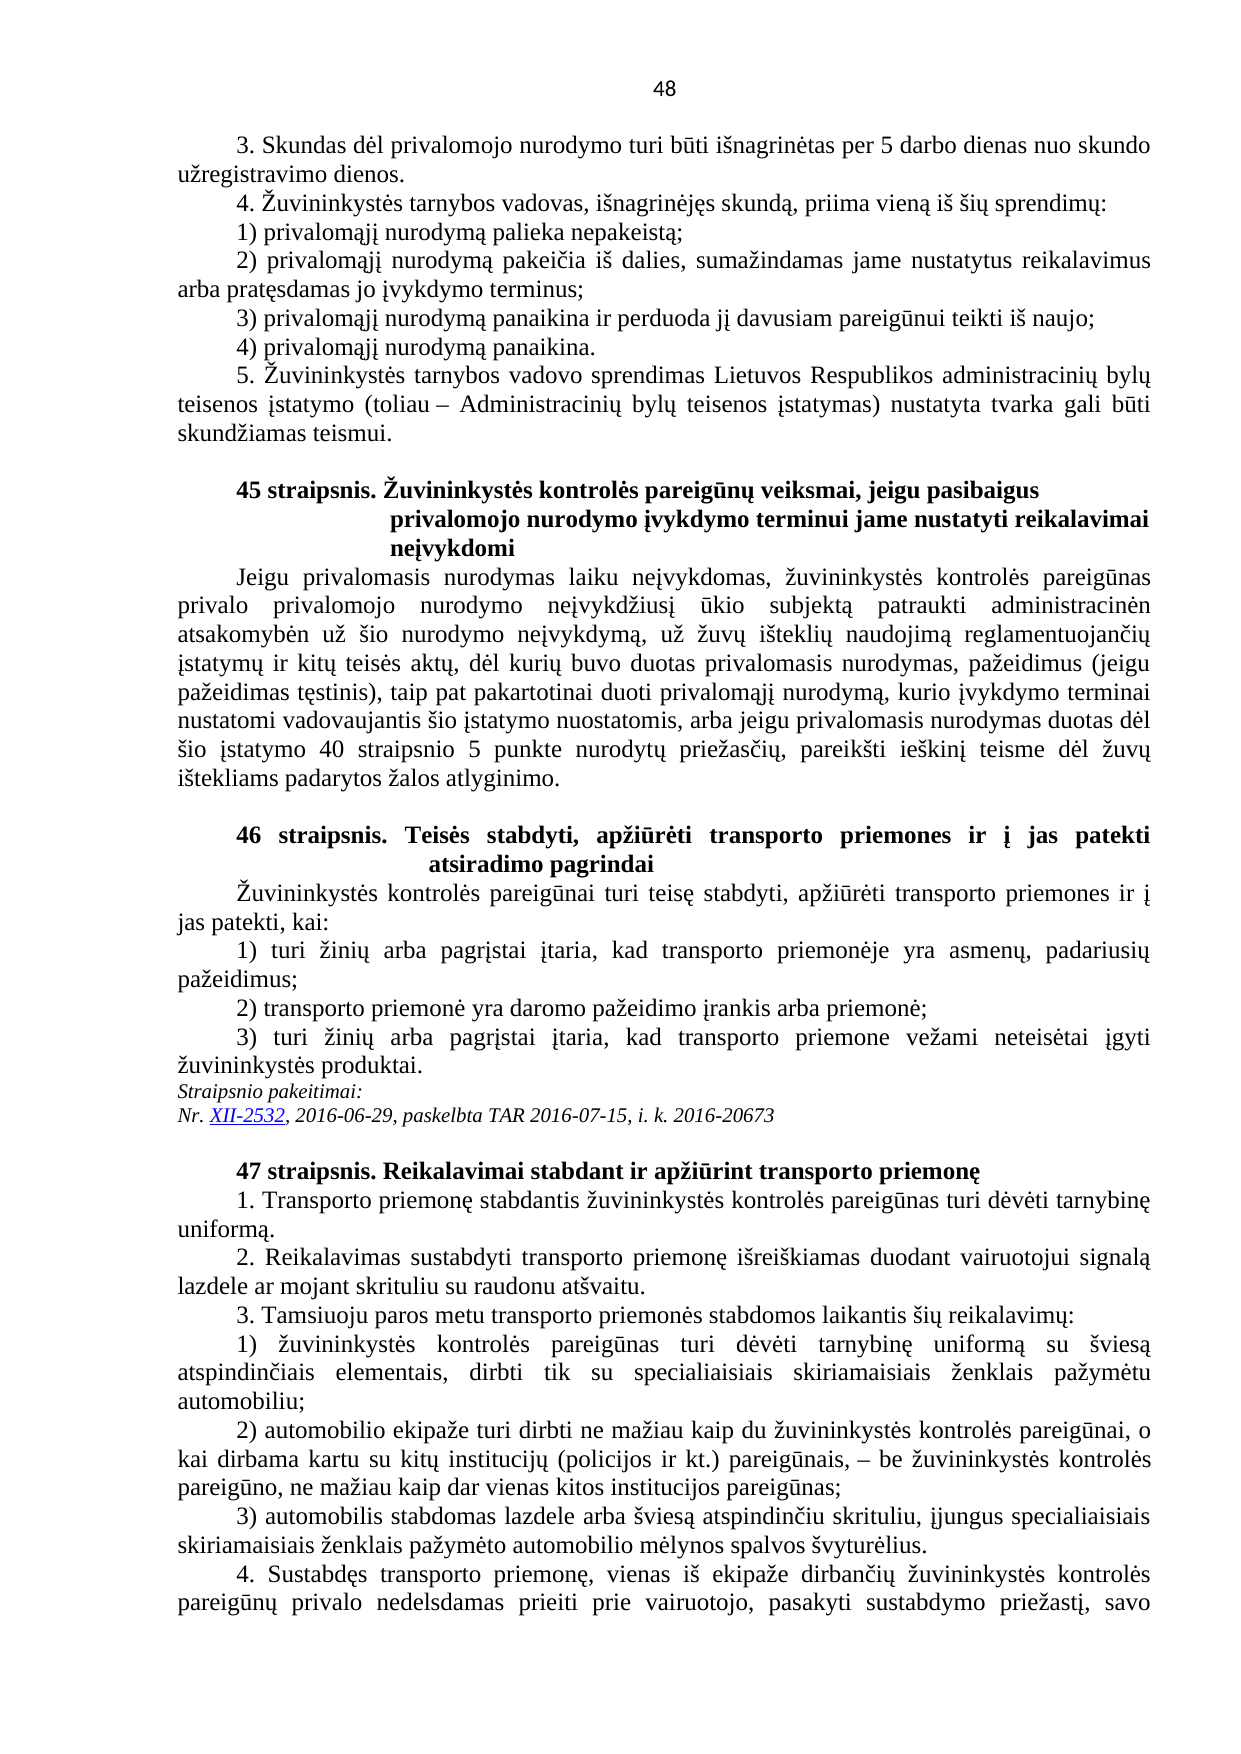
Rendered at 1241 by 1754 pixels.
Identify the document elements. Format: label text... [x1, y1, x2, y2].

text 4. Žuvininkystės tarnybos vadovas, išnagrinėjęs skundą, priima vieną iš šių sprendimų: [177, 188, 1152, 217]
text 2) transporto priemonė yra daromo pažeidimo įrankis arba priemonė; [177, 993, 1152, 1022]
text 1. Transporto priemonę stabdantis žuvininkystės kontrolės pareigūnas turi dėvėti tarnybinę uniformą. [177, 1185, 1152, 1242]
text Nr. XII-2532, 2016-06-29, paskelbta TAR 2016-07-15, i. k. 2016-20673 [177, 1103, 1152, 1127]
text 2) privalomąjį nurodymą pakeičia iš dalies, sumažindamas jame nustatytus reikalavimus arba pratęsdamas jo įvykdymo terminus; [177, 246, 1152, 303]
text 2. Reikalavimas sustabdyti transporto priemonę išreiškiamas duodant vairuotojui signalą lazdele ar mojant skrituliu su raudonu atšvaitu. [177, 1242, 1152, 1300]
text 1) privalomąjį nurodymą palieka nepakeistą; [177, 217, 1152, 246]
text 47 straipsnis. Reikalavimai stabdant ir apžiūrint transporto priemonę [177, 1156, 1152, 1185]
text 3) automobilis stabdomas lazdele arba šviesą atspindinčiu skrituliu, įjungus specialiaisiais skiriamaisiais ženklais pažymėto automobilio mėlynos spalvos švyturėlius. [177, 1501, 1152, 1559]
text 2) automobilio ekipaže turi dirbti ne mažiau kaip du žuvininkystės kontrolės pareigūnai, o kai dirbama kartu su kitų institucijų (policijos ir kt.) pareigūnais, – be žuvininkystės kontrolės pareigūno, ne mažiau kaip dar vienas kitos institucijos pareigūnas; [177, 1415, 1152, 1501]
text 4) privalomąjį nurodymą panaikina. [177, 332, 1152, 361]
text 3. Skundas dėl privalomojo nurodymo turi būti išnagrinėtas per 5 darbo dienas nuo skundo užregistravimo dienos. [177, 131, 1152, 188]
text Žuvininkystės kontrolės pareigūnai turi teisę stabdyti, apžiūrėti transporto priemones ir į jas patekti, kai: [177, 878, 1152, 936]
text 45 straipsnis. Žuvininkystės kontrolės pareigūnų veiksmai, jeigu pasibaigus privalomojo nurodymo įvykdymo terminui jame nustatyti reikalavimai neįvykdomi [236, 476, 1152, 562]
text 4. Sustabdęs transporto priemonę, vienas iš ekipaže dirbančių žuvininkystės kontrolės pareigūnų privalo nedelsdamas prieiti prie vairuotojo, pasakyti sustabdymo priežastį, savo [177, 1559, 1152, 1616]
text 1) turi žinių arba pagrįstai įtaria, kad transporto priemonėje yra asmenų, padariusių pažeidimus; [177, 936, 1152, 993]
text Jeigu privalomasis nurodymas laiku neįvykdomas, žuvininkystės kontrolės pareigūnas privalo privalomojo nurodymo neįvykdžiusį ūkio subjektą patraukti administracinėn atsakomybėn už šio nurodymo neįvykdymą, už žuvų išteklių naudojimą reglamentuojančių įstatymų ir kitų teisės aktų, dėl kurių buvo duotas privalomasis nurodymas, pažeidimus (jeigu pažeidimas tęstinis), taip pat pakartotinai duoti privalomąjį nurodymą, kurio įvykdymo terminai nustatomi vadovaujantis šio įstatymo nuostatomis, arba jeigu privalomasis nurodymas duotas dėl šio įstatymo 40 straipsnio 5 punkte nurodytų priežasčių, pareikšti ieškinį teisme dėl žuvų ištekliams padarytos žalos atlyginimo. [177, 562, 1152, 792]
text 46 straipsnis. Teisės stabdyti, apžiūrėti transporto priemones ir į jas patekti atsiradimo pagrindai [236, 821, 1152, 878]
text 3. Tamsiuoju paros metu transporto priemonės stabdomos laikantis šių reikalavimų: [177, 1300, 1152, 1329]
text 1) žuvininkystės kontrolės pareigūnas turi dėvėti tarnybinę uniformą su šviesą atspindinčiais elementais, dirbti tik su specialiaisiais skiriamaisiais ženklais pažymėtu automobiliu; [177, 1329, 1152, 1415]
text 5. Žuvininkystės tarnybos vadovo sprendimas Lietuvos Respublikos administracinių bylų teisenos įstatymo (toliau – Administracinių bylų teisenos įstatymas) nustatyta tvarka gali būti skundžiamas teismui. [177, 361, 1152, 447]
text Straipsnio pakeitimai: [177, 1079, 1152, 1103]
text 3) privalomąjį nurodymą panaikina ir perduoda jį davusiam pareigūnui teikti iš naujo; [177, 303, 1152, 332]
text 3) turi žinių arba pagrįstai įtaria, kad transporto priemone vežami neteisėtai įgyti žuvininkystės produktai. [177, 1022, 1152, 1079]
